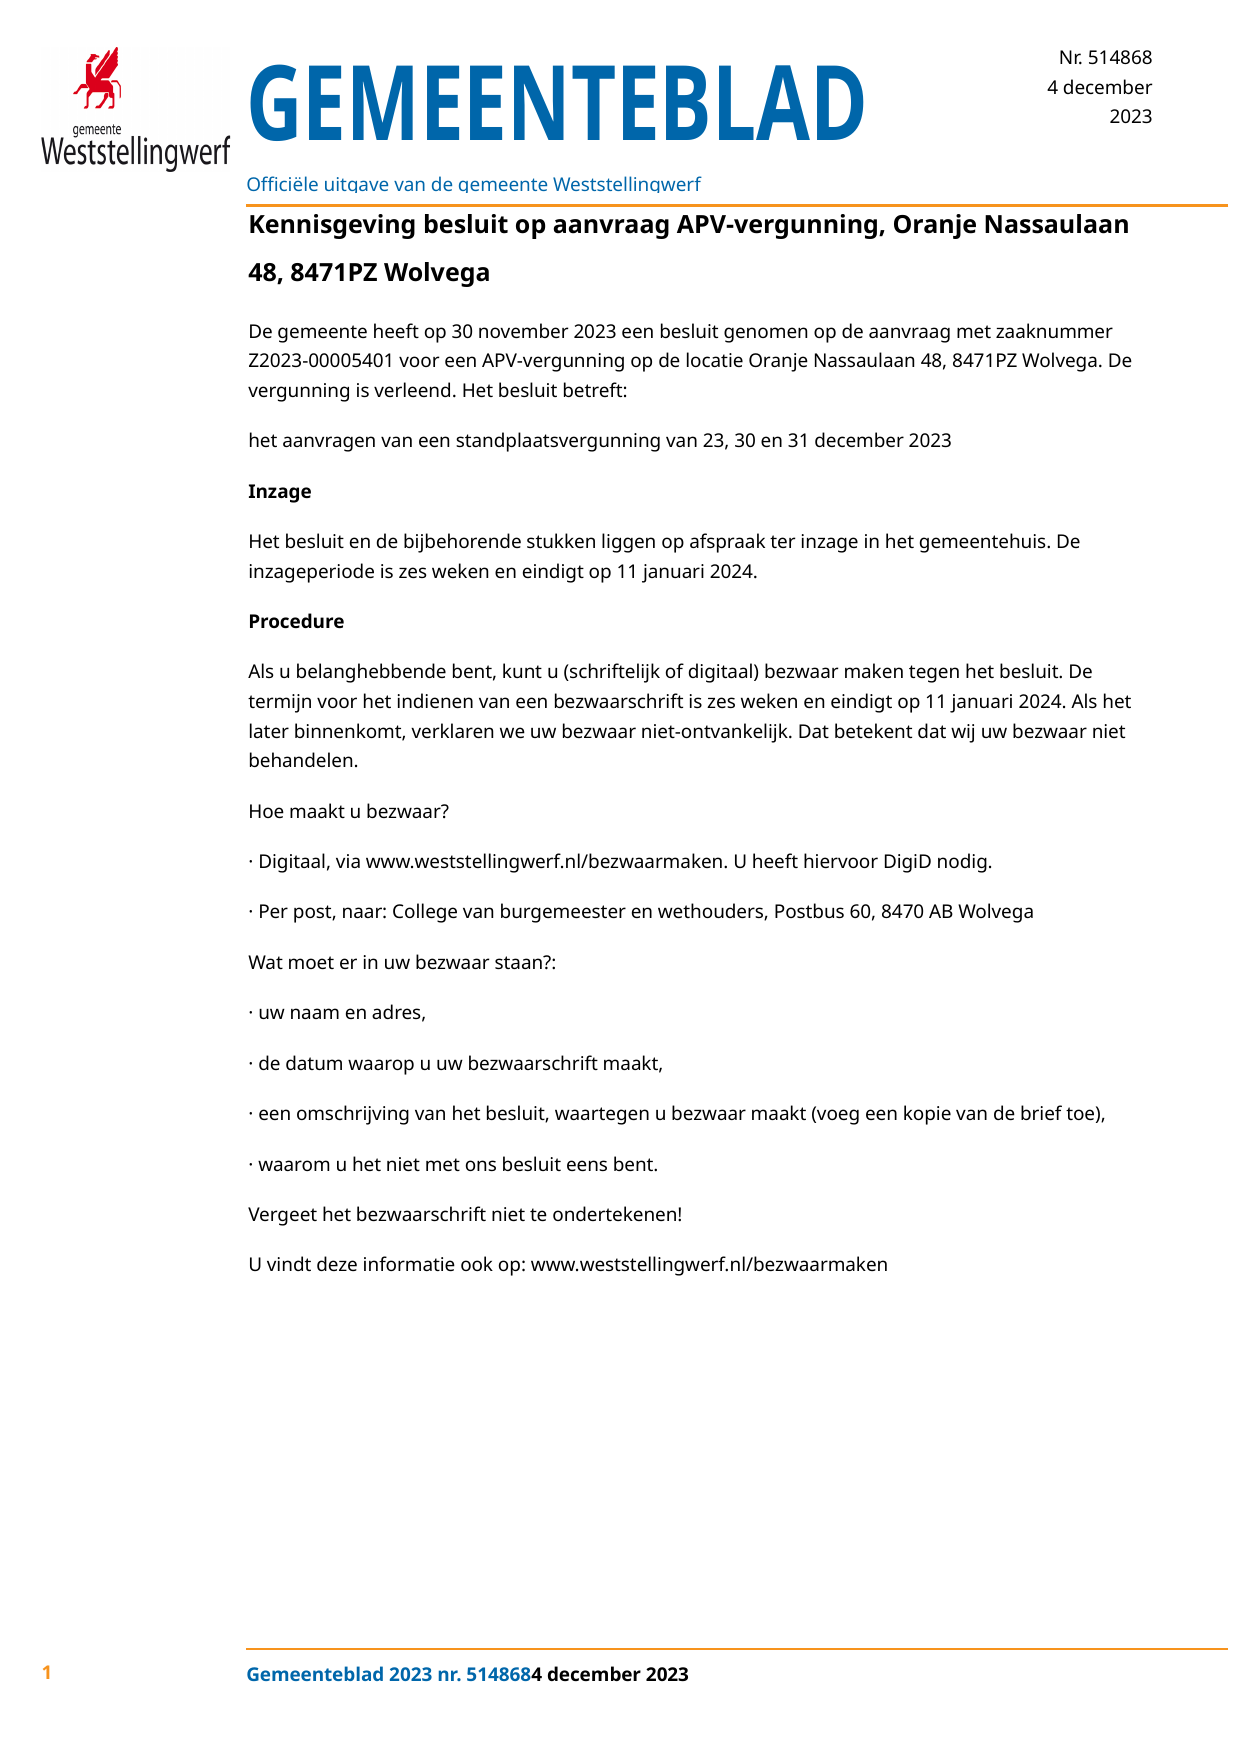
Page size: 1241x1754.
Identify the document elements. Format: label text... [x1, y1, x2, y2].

text · de datum waarop u uw bezwaarschrift maakt, [248, 1050, 1152, 1076]
text Kennisgeving besluit op aanvraag APV-vergunning, Oranje Nassaulaan 48, 8471PZ Wolvega [248, 207, 1152, 288]
text · Digitaal, via www.weststellingwerf.nl/bezwaarmaken. U heeft hiervoor DigiD nodig. [248, 848, 1152, 874]
text De gemeente heeft op 30 november 2023 een besluit genomen op de aanvraag met zaaknummer Z2023-00005401 voor een APV-vergunning op de locatie Oranje Nassaulaan 48, 8471PZ Wolvega. De vergunning is verleend. Het besluit betreft: [248, 318, 1152, 403]
text Vergeet het bezwaarschrift niet te ondertekenen! [248, 1201, 1152, 1227]
text Inzage [248, 478, 1152, 504]
text Procedure [248, 608, 1152, 634]
text · Per post, naar: College van burgemeester en wethouders, Postbus 60, 8470 AB Wolvega [248, 899, 1152, 924]
text · een omschrijving van het besluit, waartegen u bezwaar maakt (voeg een kopie van de brief toe), [248, 1100, 1152, 1126]
text U vindt deze informatie ook op: www.weststellingwerf.nl/bezwaarmaken [248, 1252, 1152, 1277]
text Als u belanghebbende bent, kunt u (schriftelijk of digitaal) bezwaar maken tegen het besluit. De termijn voor het indienen van een bezwaarschrift is zes weken en eindigt op 11 januari 2024. Als het later binnenkomt, verklaren we uw bezwaar niet-ontvankelijk. Dat betekent dat wij uw bezwaar niet behandelen. [248, 659, 1152, 773]
text · waarom u het niet met ons besluit eens bent. [248, 1151, 1152, 1177]
picture [41, 47, 231, 172]
text Het besluit en de bijbehorende stukken liggen op afspraak ter inzage in het gemeentehuis. De inzageperiode is zes weken en eindigt op 11 januari 2024. [248, 528, 1152, 584]
text Wat moet er in uw bezwaar staan?: [248, 949, 1152, 975]
text · uw naam en adres, [248, 999, 1152, 1025]
text Hoe maakt u bezwaar? [248, 798, 1152, 824]
text het aanvragen van een standplaatsvergunning van 23, 30 en 31 december 2023 [248, 427, 1152, 453]
